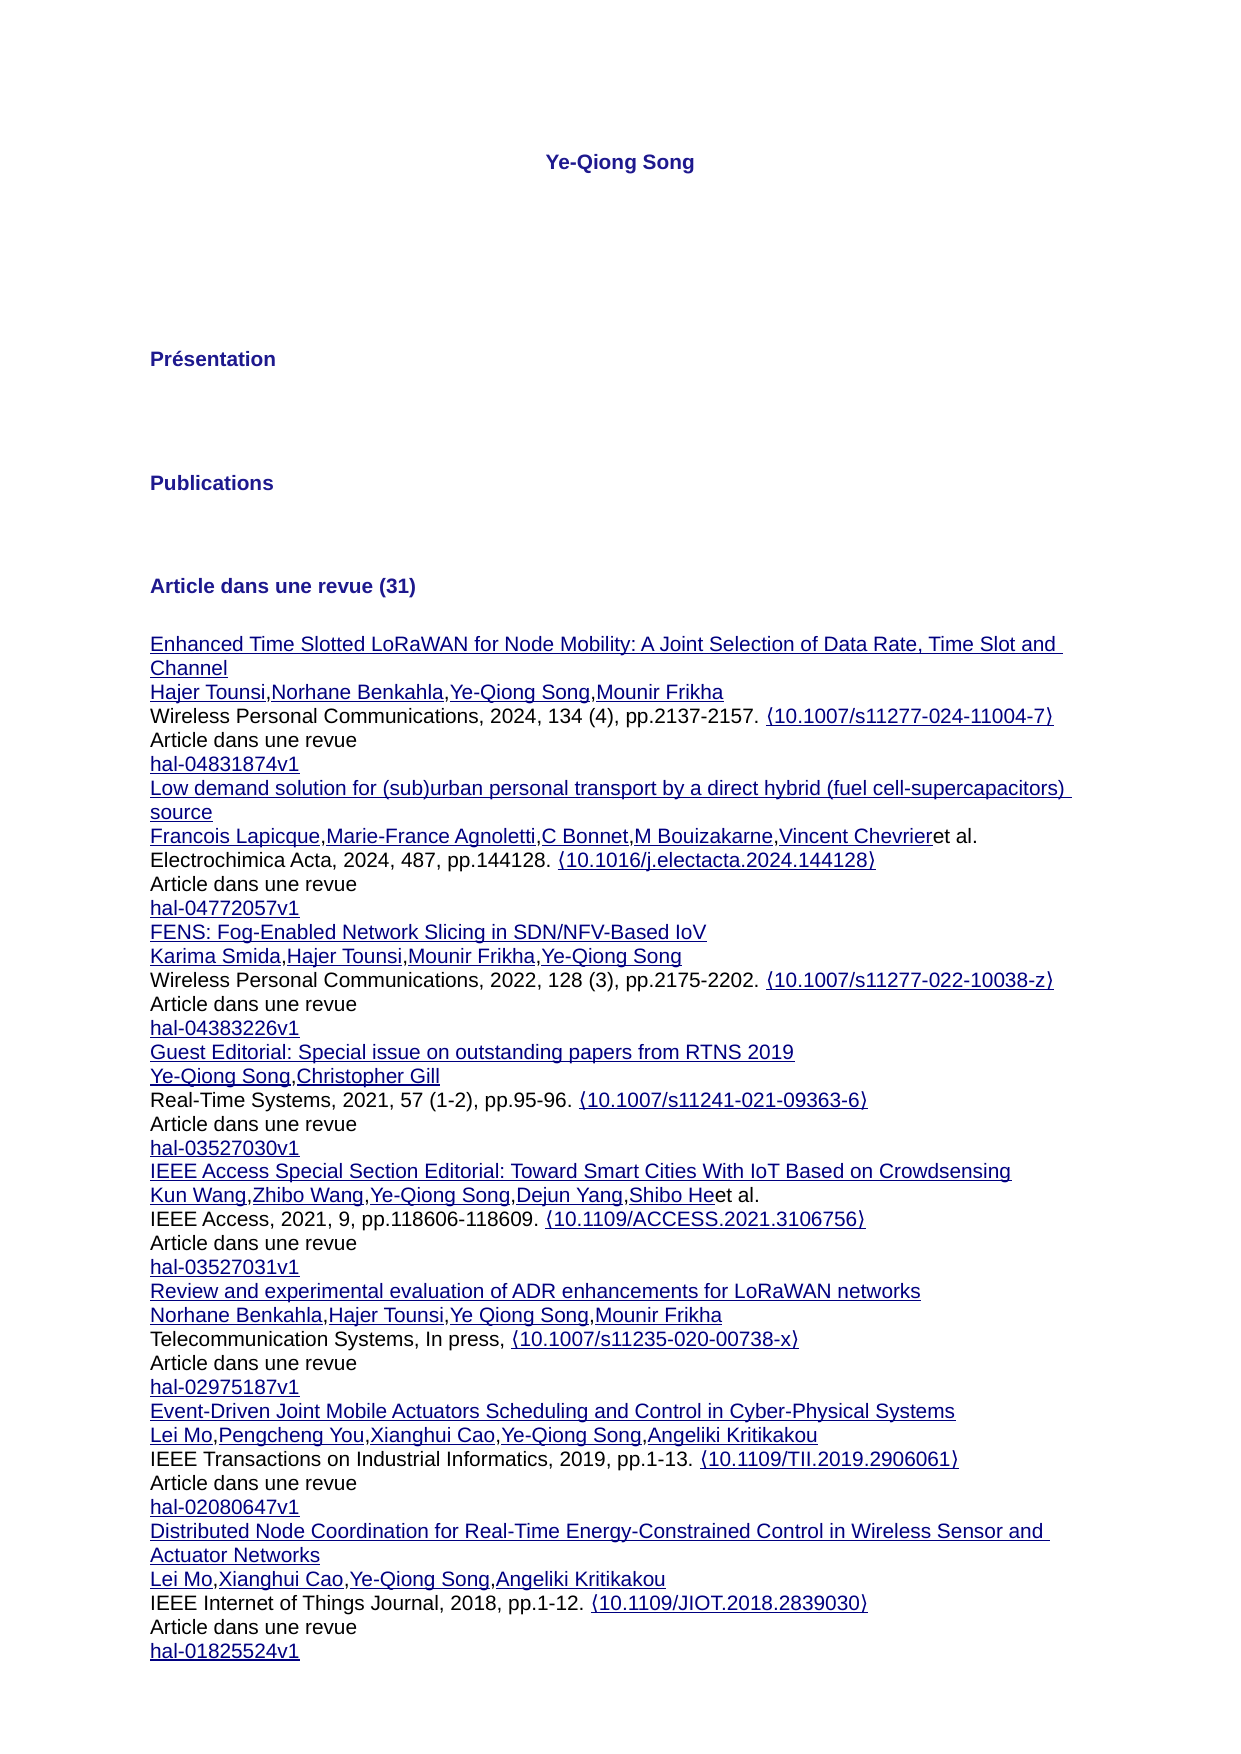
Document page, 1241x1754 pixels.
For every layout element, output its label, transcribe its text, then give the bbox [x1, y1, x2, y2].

table_cell Low demand solution for (sub)urban personal transport by a direct hybrid (fuel cell-supercapacitors) source Francois Lapicque,Marie-France Agnoletti,C Bonnet,M Bouizakarne,Vincent Chevrieret al. Electrochimica Acta, 2024, 487, pp.144128. ⟨10.1016/j.electacta.2024.144128⟩ Article dans une revue hal-04772057v1 [150, 776, 1090, 920]
table_cell Distributed Node Coordination for Real-Time Energy-Constrained Control in Wireless Sensor and Actuator Networks Lei Mo,Xianghui Cao,Ye-Qiong Song,Angeliki Kritikakou IEEE Internet of Things Journal, 2018, pp.1-12. ⟨10.1109/JIOT.2018.2839030⟩ Article dans une revue hal-01825524v1 [150, 1519, 1090, 1662]
table_header Enhanced Time Slotted LoRaWAN for Node Mobility: A Joint Selection of Data Rate, Time Slot and Channel Hajer Tounsi,Norhane Benkahla,Ye-Qiong Song,Mounir Frikha Wireless Personal Communications, 2024, 134 (4), pp.2137-2157. ⟨10.1007/s11277-024-11004-7⟩ Article dans une revue hal-04831874v1 [150, 632, 1090, 776]
table_cell Event-Driven Joint Mobile Actuators Scheduling and Control in Cyber-Physical Systems Lei Mo,Pengcheng You,Xianghui Cao,Ye-Qiong Song,Angeliki Kritikakou IEEE Transactions on Industrial Informatics, 2019, pp.1-13. ⟨10.1109/TII.2019.2906061⟩ Article dans une revue hal-02080647v1 [150, 1399, 1090, 1519]
subtitle Publications [150, 471, 1090, 495]
table_cell IEEE Access Special Section Editorial: Toward Smart Cities With IoT Based on Crowdsensing Kun Wang,Zhibo Wang,Ye-Qiong Song,Dejun Yang,Shibo Heet al. IEEE Access, 2021, 9, pp.118606-118609. ⟨10.1109/ACCESS.2021.3106756⟩ Article dans une revue hal-03527031v1 [150, 1159, 1090, 1279]
table_cell FENS: Fog-Enabled Network Slicing in SDN/NFV-Based IoV Karima Smida,Hajer Tounsi,Mounir Frikha,Ye-Qiong Song Wireless Personal Communications, 2022, 128 (3), pp.2175-2202. ⟨10.1007/s11277-022-10038-z⟩ Article dans une revue hal-04383226v1 [150, 920, 1090, 1039]
table_cell Review and experimental evaluation of ADR enhancements for LoRaWAN networks Norhane Benkahla,Hajer Tounsi,Ye Qiong Song,Mounir Frikha Telecommunication Systems, In press, ⟨10.1007/s11235-020-00738-x⟩ Article dans une revue hal-02975187v1 [150, 1279, 1090, 1399]
subtitle Article dans une revue (31) [150, 574, 1090, 598]
subtitle Présentation [150, 347, 1090, 371]
table_cell Guest Editorial: Special issue on outstanding papers from RTNS 2019 Ye-Qiong Song,Christopher Gill Real-Time Systems, 2021, 57 (1-2), pp.95-96. ⟨10.1007/s11241-021-09363-6⟩ Article dans une revue hal-03527030v1 [150, 1040, 1090, 1159]
subtitle Ye-Qiong Song [150, 150, 1090, 174]
